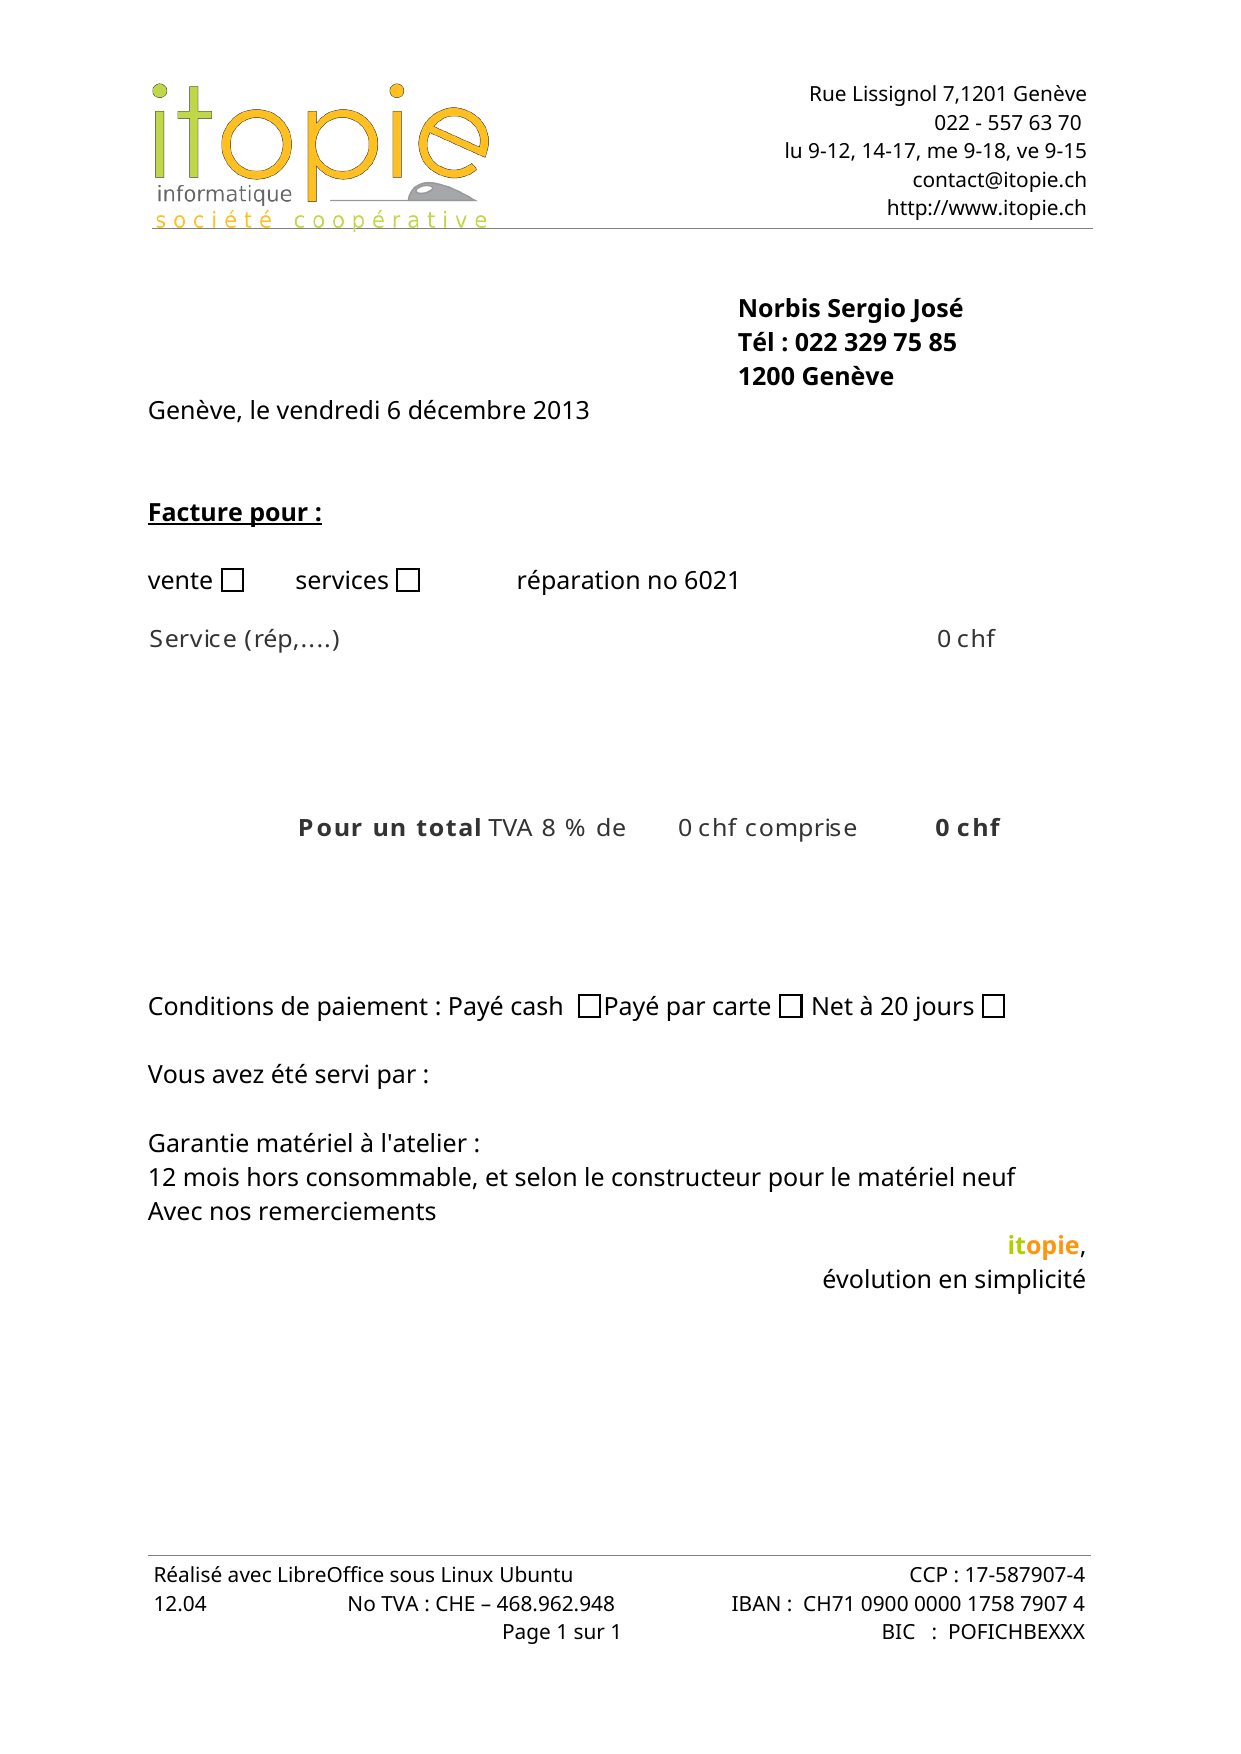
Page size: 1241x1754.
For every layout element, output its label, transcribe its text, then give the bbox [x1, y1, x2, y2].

text Conditions de paiement : Payé cash Payé par carte Net à 20 jours [148, 989, 1093, 1023]
text Vous avez été servi par : [148, 1057, 1093, 1091]
text Facture pour : [148, 495, 1093, 529]
picture [138, 72, 500, 244]
text itopie, [148, 1227, 1093, 1262]
text vente services réparation no 6021 [148, 563, 1093, 597]
text Genève, le vendredi 6 décembre 2013 [148, 392, 1093, 427]
text Norbis Sergio José [148, 290, 1093, 324]
text Garantie matériel à l'atelier : [148, 1125, 1093, 1159]
text Tél : 022 329 75 85 [148, 324, 1093, 358]
text Avec nos remerciements [148, 1193, 1093, 1227]
text évolution en simplicité [148, 1262, 1093, 1296]
text 12 mois hors consommable, et selon le constructeur pour le matériel neuf [148, 1159, 1093, 1193]
text 1200 Genève [148, 358, 1093, 392]
